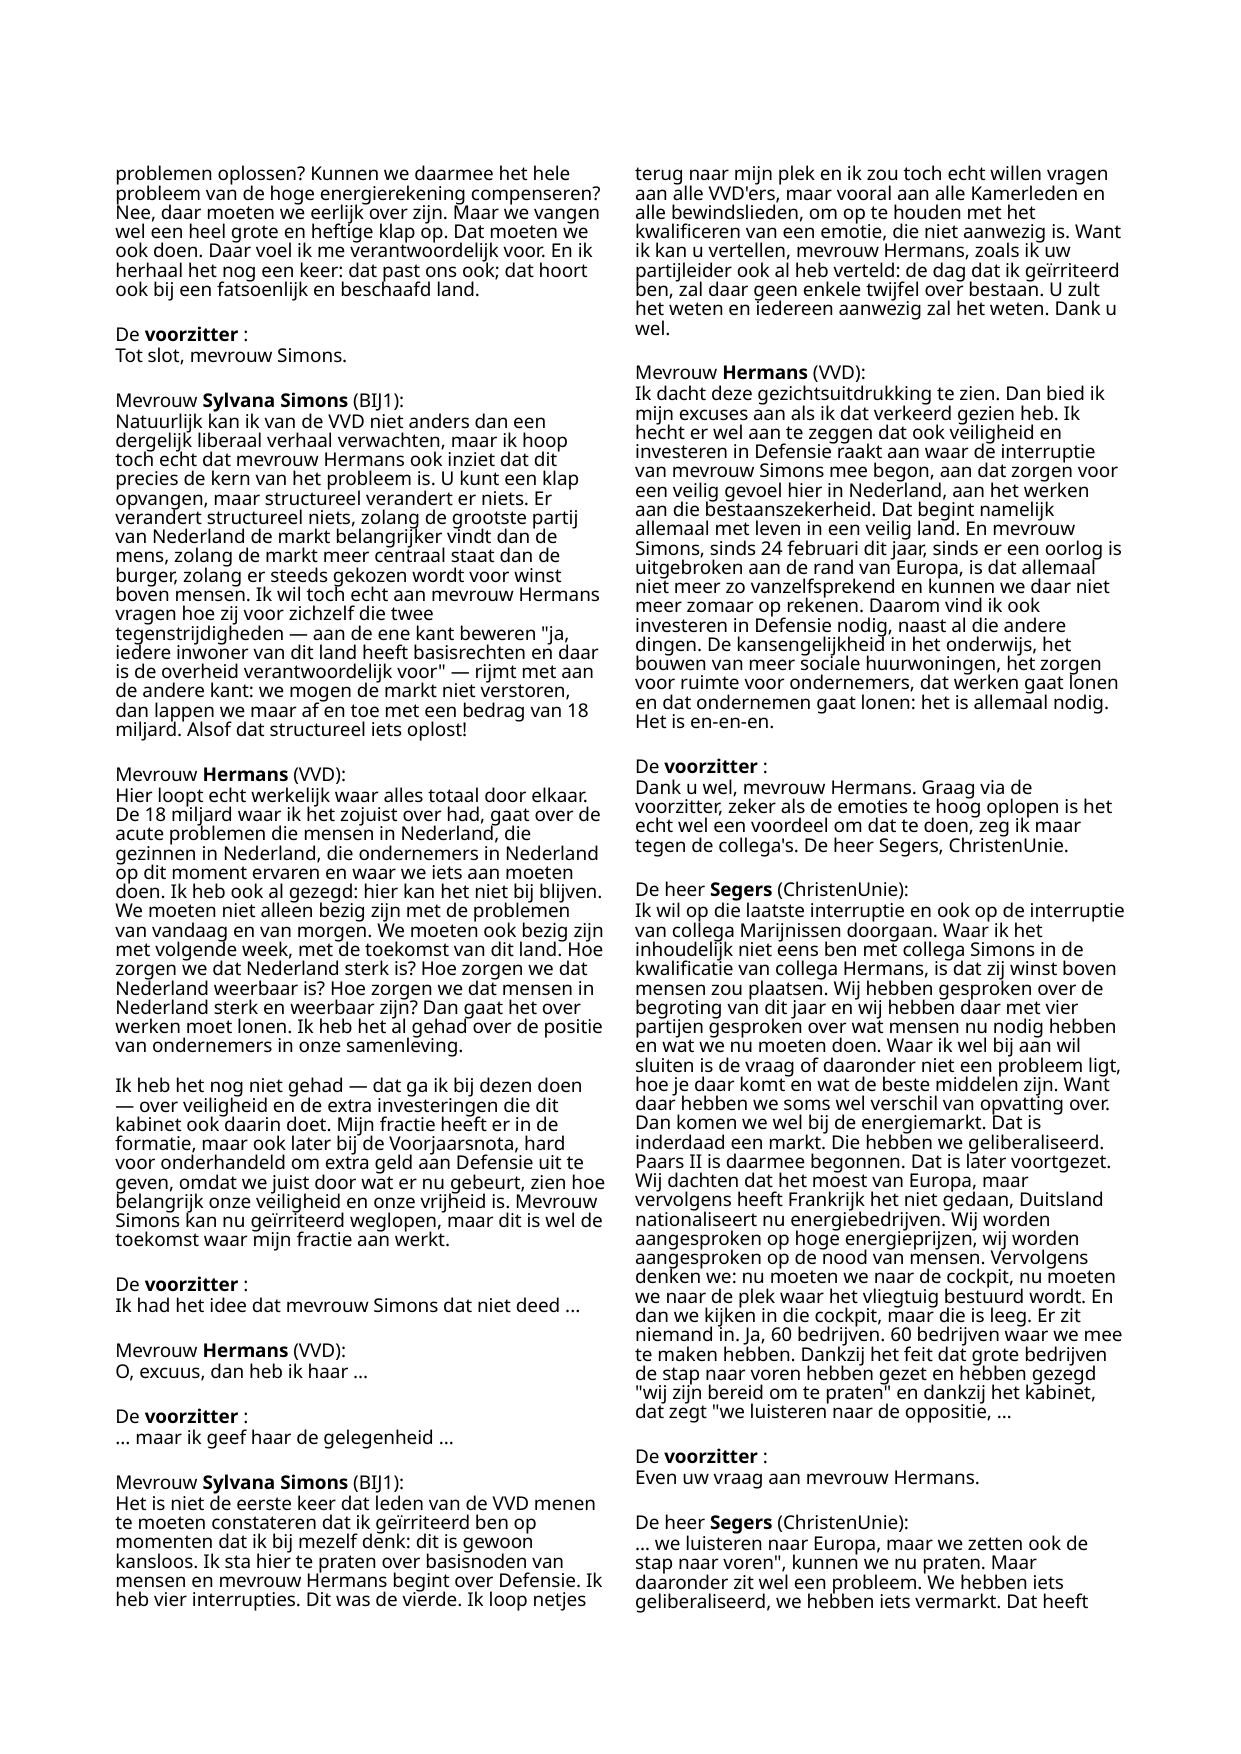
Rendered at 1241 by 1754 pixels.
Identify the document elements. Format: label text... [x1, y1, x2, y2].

text Ik wil op die laatste interruptie en ook op de interruptie van collega Marijnissen doorgaan. Waar ik het inhoudelijk niet eens ben met collega Simons in de kwalificatie van collega Hermans, is dat zij winst boven mensen zou plaatsen. Wij hebben gesproken over de begroting van dit jaar en wij hebben daar met vier partijen gesproken over wat mensen nu nodig hebben en wat we nu moeten doen. Waar ik wel bij aan wil sluiten is de vraag of daaronder niet een probleem ligt, hoe je daar komt en wat de beste middelen zijn. Want daar hebben we soms wel verschil van opvatting over. Dan komen we wel bij de energiemarkt. Dat is inderdaad een markt. Die hebben we geliberaliseerd. Paars II is daarmee begonnen. Dat is later voortgezet. Wij dachten dat het moest van Europa, maar vervolgens heeft Frankrijk het niet gedaan, Duitsland nationaliseert nu energiebedrijven. Wij worden aangesproken op hoge energieprijzen, wij worden aangesproken op de nood van mensen. Vervolgens denken we: nu moeten we naar de cockpit, nu moeten we naar de plek waar het vliegtuig bestuurd wordt. En dan we kijken in die cockpit, maar die is leeg. Er zit niemand in. Ja, 60 bedrijven. 60 bedrijven waar we mee te maken hebben. Dankzij het feit dat grote bedrijven de stap naar voren hebben gezet en hebben gezegd "wij zijn bereid om te praten" en dankzij het kabinet, dat zegt "we luisteren naar de oppositie, … [635, 902, 1125, 1423]
text De heer Segers (ChristenUnie): [635, 1509, 1125, 1535]
text Mevrouw Hermans (VVD): [635, 359, 1125, 385]
text problemen oplossen? Kunnen we daarmee het hele probleem van de hoge energierekening compenseren? Nee, daar moeten we eerlijk over zijn. Maar we vangen wel een heel grote en heftige klap op. Dat moeten we ook doen. Daar voel ik me verantwoordelijk voor. En ik herhaal het nog een keer: dat past ons ook; dat hoort ook bij een fatsoenlijk en beschaafd land. [115, 165, 605, 300]
text … we luisteren naar Europa, maar we zetten ook de stap naar voren", kunnen we nu praten. Maar daaronder zit wel een probleem. We hebben iets geliberaliseerd, we hebben iets vermarkt. Dat heeft [635, 1535, 1125, 1612]
text Tot slot, mevrouw Simons. [115, 347, 605, 366]
text Dank u wel, mevrouw Hermans. Graag via de voorzitter, zeker als de emoties te hoog oplopen is het echt wel een voordeel om dat te doen, zeg ik maar tegen de collega's. De heer Segers, ChristenUnie. [635, 779, 1125, 856]
text De voorzitter : [635, 753, 1125, 779]
text Mevrouw Hermans (VVD): [115, 1337, 605, 1363]
text O, excuus, dan heb ik haar ... [115, 1363, 605, 1382]
text De voorzitter : [115, 1272, 605, 1297]
text terug naar mijn plek en ik zou toch echt willen vragen aan alle VVD'ers, maar vooral aan alle Kamerleden en alle bewindslieden, om op te houden met het kwalificeren van een emotie, die niet aanwezig is. Want ik kan u vertellen, mevrouw Hermans, zoals ik uw partijleider ook al heb verteld: de dag dat ik geïrriteerd ben, zal daar geen enkele twijfel over bestaan. U zult het weten en iedereen aanwezig zal het weten. Dank u wel. [635, 165, 1125, 339]
text Mevrouw Sylvana Simons (BIJ1): [115, 387, 605, 413]
text Mevrouw Sylvana Simons (BIJ1): [115, 1469, 605, 1495]
text Ik had het idee dat mevrouw Simons dat niet deed ... [115, 1297, 605, 1317]
text Mevrouw Hermans (VVD): [115, 761, 605, 787]
text Ik dacht deze gezichtsuitdrukking te zien. Dan bied ik mijn excuses aan als ik dat verkeerd gezien heb. Ik hecht er wel aan te zeggen dat ook veiligheid en investeren in Defensie raakt aan waar de interruptie van mevrouw Simons mee begon, aan dat zorgen voor een veilig gevoel hier in Nederland, aan het werken aan die bestaanszekerheid. Dat begint namelijk allemaal met leven in een veilig land. En mevrouw Simons, sinds 24 februari dit jaar, sinds er een oorlog is uitgebroken aan de rand van Europa, is dat allemaal niet meer zo vanzelfsprekend en kunnen we daar niet meer zomaar op rekenen. Daarom vind ik ook investeren in Defensie nodig, naast al die andere dingen. De kansengelijkheid in het onderwijs, het bouwen van meer sociale huurwoningen, het zorgen voor ruimte voor ondernemers, dat werken gaat lonen en dat ondernemen gaat lonen: het is allemaal nodig. Het is en-en-en. [635, 385, 1125, 732]
text De voorzitter : [115, 1403, 605, 1429]
text De voorzitter : [635, 1443, 1125, 1469]
text De voorzitter : [115, 321, 605, 347]
text Even uw vraag aan mevrouw Hermans. [635, 1469, 1125, 1488]
text Hier loopt echt werkelijk waar alles totaal door elkaar. De 18 miljard waar ik het zojuist over had, gaat over de acute problemen die mensen in Nederland, die gezinnen in Nederland, die ondernemers in Nederland op dit moment ervaren en waar we iets aan moeten doen. Ik heb ook al gezegd: hier kan het niet bij blijven. We moeten niet alleen bezig zijn met de problemen van vandaag en van morgen. We moeten ook bezig zijn met volgende week, met de toekomst van dit land. Hoe zorgen we dat Nederland sterk is? Hoe zorgen we dat Nederland weerbaar is? Hoe zorgen we dat mensen in Nederland sterk en weerbaar zijn? Dan gaat het over werken moet lonen. Ik heb het al gehad over de positie van ondernemers in onze samenleving. [115, 787, 605, 1057]
text De heer Segers (ChristenUnie): [635, 877, 1125, 902]
text Ik heb het nog niet gehad — dat ga ik bij dezen doen — over veiligheid en de extra investeringen die dit kabinet ook daarin doet. Mijn fractie heeft er in de formatie, maar ook later bij de Voorjaarsnota, hard voor onderhandeld om extra geld aan Defensie uit te geven, omdat we juist door wat er nu gebeurt, zien hoe belangrijk onze veiligheid en onze vrijheid is. Mevrouw Simons kan nu geïrriteerd weglopen, maar dit is wel de toekomst waar mijn fractie aan werkt. [115, 1077, 605, 1251]
text ... maar ik geef haar de gelegenheid ... [115, 1429, 605, 1448]
text Natuurlijk kan ik van de VVD niet anders dan een dergelijk liberaal verhaal verwachten, maar ik hoop toch echt dat mevrouw Hermans ook inziet dat dit precies de kern van het probleem is. U kunt een klap opvangen, maar structureel verandert er niets. Er verandert structureel niets, zolang de grootste partij van Nederland de markt belangrijker vindt dan de mens, zolang de markt meer centraal staat dan de burger, zolang er steeds gekozen wordt voor winst boven mensen. Ik wil toch echt aan mevrouw Hermans vragen hoe zij voor zichzelf die twee tegenstrijdigheden — aan de ene kant beweren "ja, iedere inwoner van dit land heeft basisrechten en daar is de overheid verantwoordelijk voor" — rijmt met aan de andere kant: we mogen de markt niet verstoren, dan lappen we maar af en toe met een bedrag van 18 miljard. Alsof dat structureel iets oplost! [115, 413, 605, 740]
text Het is niet de eerste keer dat leden van de VVD menen te moeten constateren dat ik geïrriteerd ben op momenten dat ik bij mezelf denk: dit is gewoon kansloos. Ik sta hier te praten over basisnoden van mensen en mevrouw Hermans begint over Defensie. Ik heb vier interrupties. Dit was de vierde. Ik loop netjes [115, 1495, 605, 1610]
